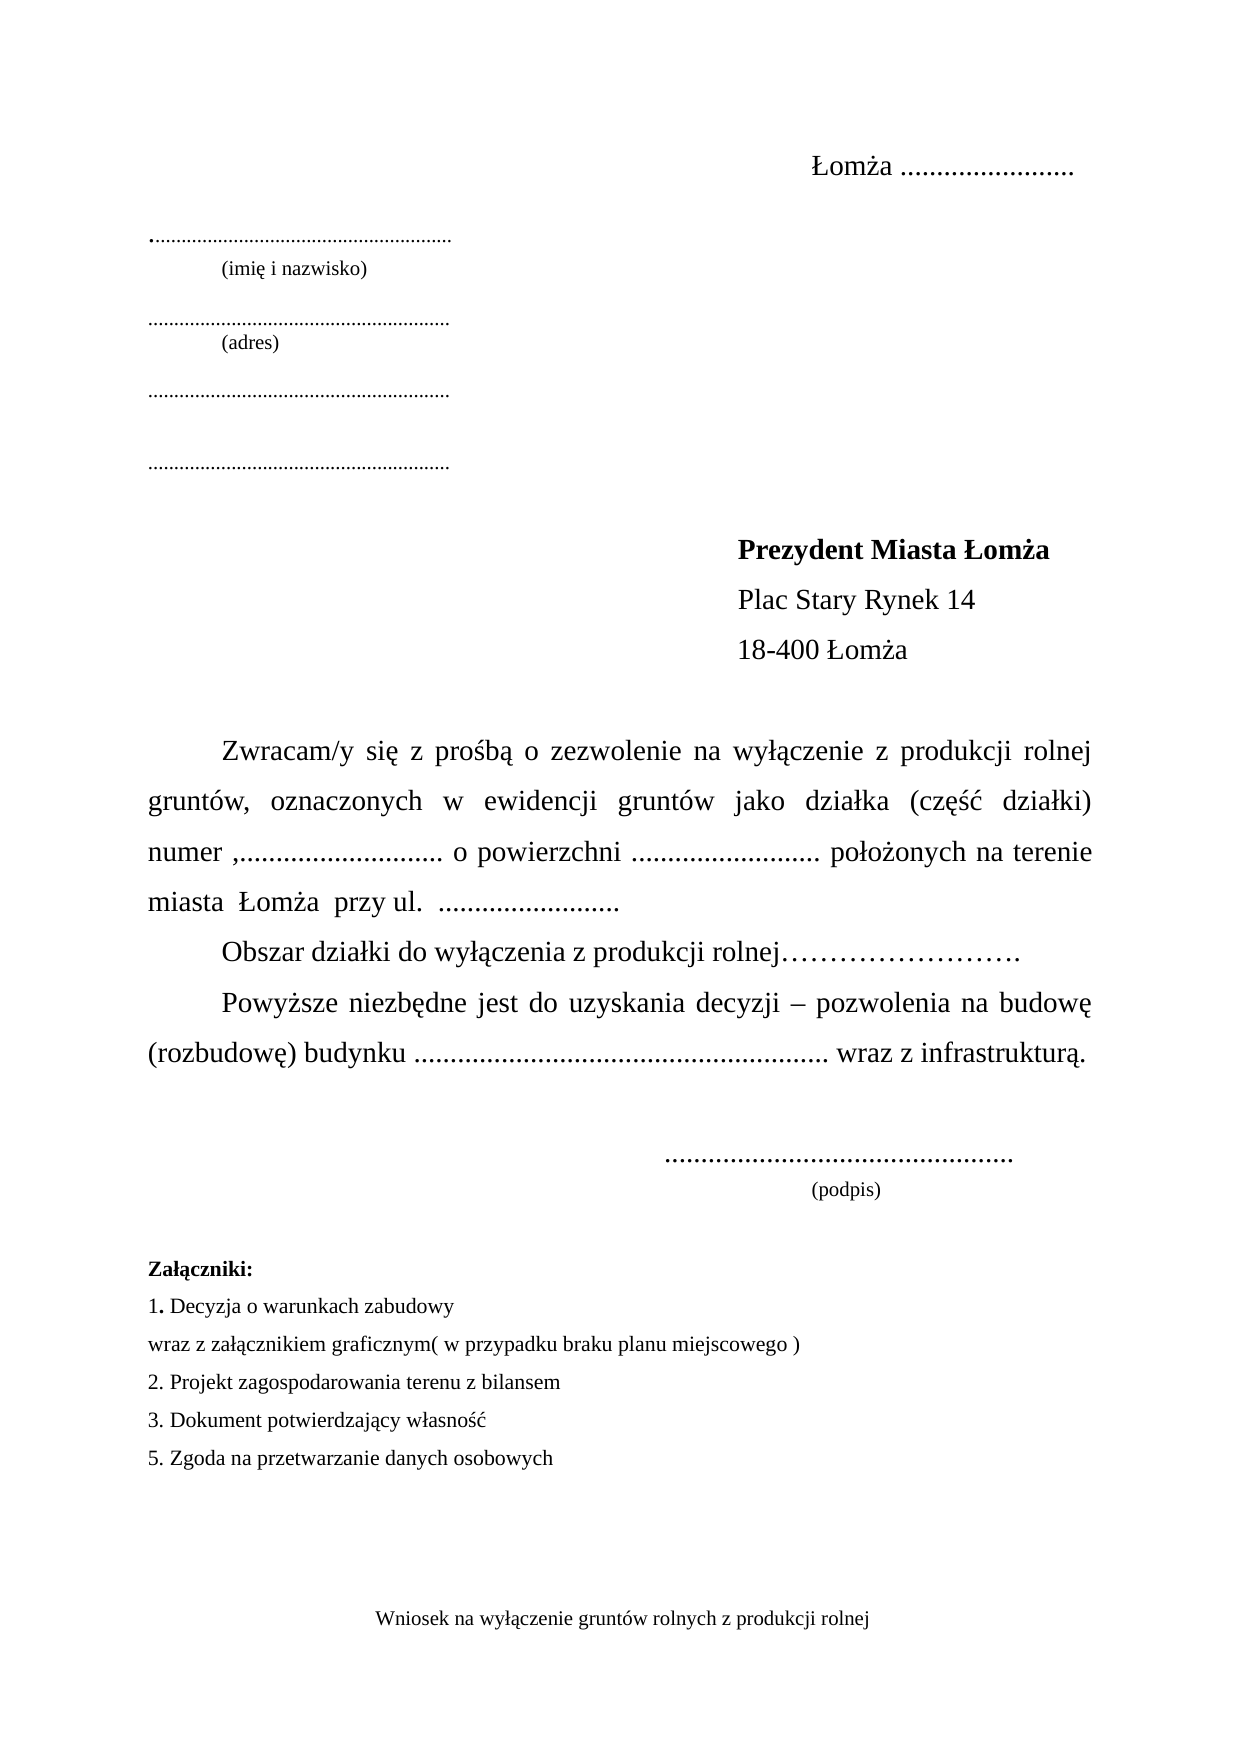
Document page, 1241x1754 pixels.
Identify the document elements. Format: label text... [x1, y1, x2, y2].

text Powyższe niezbędne jest do uzyskania decyzji – pozwolenia na budowę (rozbudowę) budynku ......................................................... wraz z infrastrukturą. [148, 985, 1093, 1068]
text .......................................................... [148, 378, 1093, 402]
text .......................................................... [148, 306, 1093, 330]
text Załączniki: [148, 1256, 1093, 1281]
text 5. Zgoda na przetwarzanie danych osobowych [148, 1444, 1093, 1470]
text Obszar działki do wyłączenia z produkcji rolnej……………………. [148, 934, 1093, 968]
text Łomża ........................ [148, 148, 1093, 181]
text (podpis) [148, 1169, 1093, 1203]
text 2. Projekt zagospodarowania terenu z bilansem [148, 1369, 1093, 1394]
text Prezydent Miasta Łomża [148, 532, 1093, 565]
text Zwracam/y się z prośbą o zezwolenie na wyłączenie z produkcji rolnej gruntów, oznaczonych w ewidencji gruntów jako działka (część działki) numer ,............................ o powierzchni .......................... położonych na terenie miasta Łomża przy ul. ......................... [148, 733, 1093, 918]
text 1. Decyzja o warunkach zabudowy [148, 1293, 1093, 1318]
text 3. Dokument potwierdzający własność [148, 1407, 1093, 1432]
text ................................................ [148, 1136, 1093, 1169]
text (imię i nazwisko) [148, 248, 1093, 282]
text (adres) [148, 330, 1093, 354]
text Plac Stary Rynek 14 [148, 582, 1093, 616]
text 18-400 Łomża [148, 632, 1093, 666]
text .......................................................... [148, 215, 1093, 248]
text wraz z załącznikiem graficznym( w przypadku braku planu miejscowego ) [148, 1331, 1093, 1356]
text .......................................................... [148, 450, 1093, 474]
